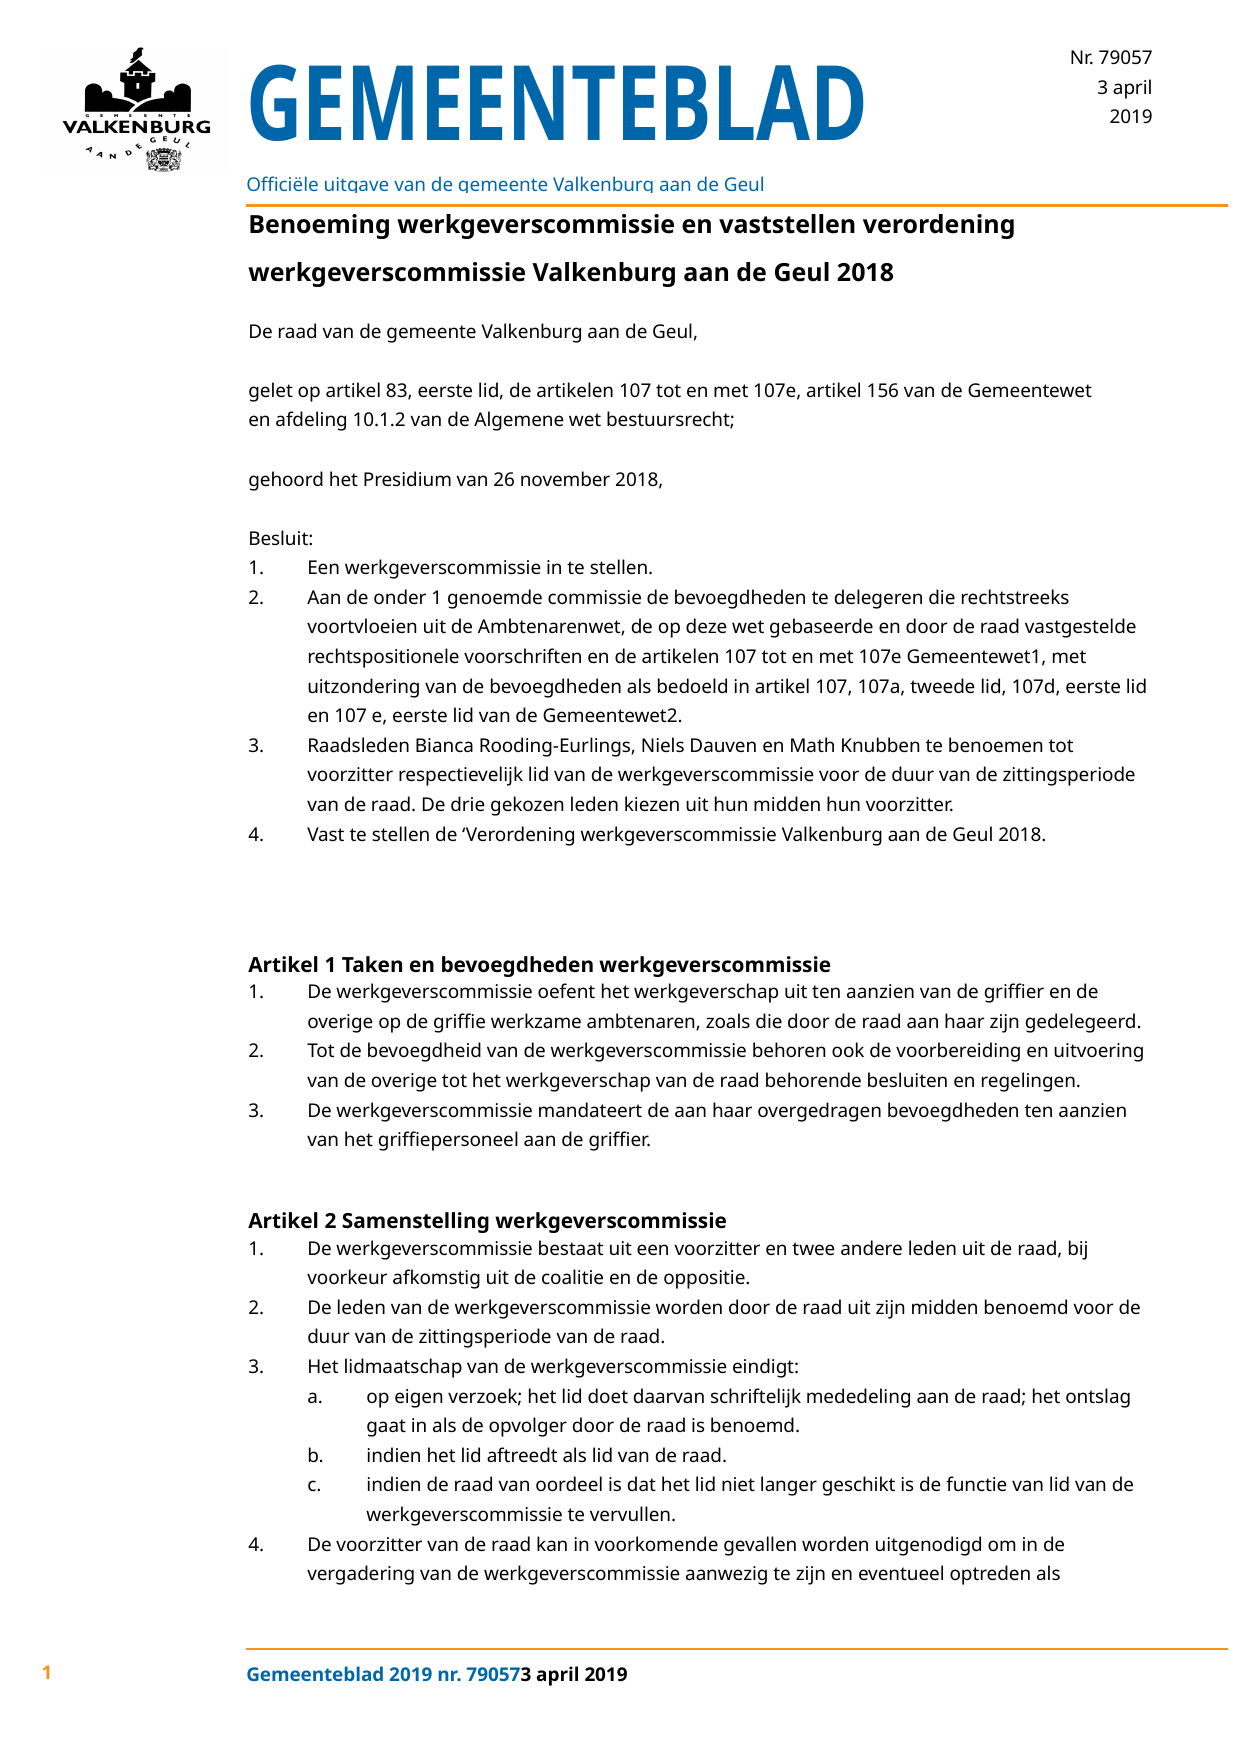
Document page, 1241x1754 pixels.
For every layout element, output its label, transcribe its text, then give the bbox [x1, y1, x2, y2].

list indien het lid aftreedt als lid van de raad. [307, 1442, 1152, 1468]
list De werkgeverscommissie oefent het werkgeverschap uit ten aanzien van de griffier en de overige op de griffie werkzame ambtenaren, zoals die door de raad aan haar zijn gedelegeerd. [248, 978, 1152, 1034]
list Raadsleden Bianca Rooding-Eurlings, Niels Dauven en Math Knubben te benoemen tot voorzitter respectievelijk lid van de werkgeverscommissie voor de duur van de zittingsperiode van de raad. De drie gekozen leden kiezen uit hun midden hun voorzitter. [248, 732, 1152, 817]
text en afdeling 10.1.2 van de Algemene wet bestuursrecht; [248, 407, 1152, 432]
text gelet op artikel 83, eerste lid, de artikelen 107 tot en met 107e, artikel 156 van de Gemeentewet [248, 377, 1152, 403]
list De werkgeverscommissie bestaat uit een voorzitter en twee andere leden uit de raad, bij voorkeur afkomstig uit de coalitie en de oppositie. [248, 1235, 1152, 1290]
text Artikel 2 Samenstelling werkgeverscommissie [248, 1206, 1152, 1235]
text Artikel 1 Taken en bevoegdheden werkgeverscommissie [248, 950, 1152, 978]
list Aan de onder 1 genoemde commissie de bevoegdheden te delegeren die rechtstreeks voortvloeien uit de Ambtenarenwet, de op deze wet gebaseerde en door de raad vastgestelde rechtspositionele voorschriften en de artikelen 107 tot en met 107e Gemeentewet1, met uitzondering van de bevoegdheden als bedoeld in artikel 107, 107a, tweede lid, 107d, eerste lid en 107 e, eerste lid van de Gemeentewet2. [248, 584, 1152, 728]
text De raad van de gemeente Valkenburg aan de Geul, [248, 318, 1152, 344]
list Tot de bevoegdheid van de werkgeverscommissie behoren ook de voorbereiding en uitvoering van de overige tot het werkgeverschap van de raad behorende besluiten en regelingen. [248, 1038, 1152, 1093]
list De leden van de werkgeverscommissie worden door de raad uit zijn midden benoemd voor de duur van de zittingsperiode van de raad. [248, 1294, 1152, 1349]
list Het lidmaatschap van de werkgeverscommissie eindigt: [248, 1353, 1152, 1379]
list indien de raad van oordeel is dat het lid niet langer geschikt is de functie van lid van de werkgeverscommissie te vervullen. [307, 1472, 1152, 1527]
text gehoord het Presidium van 26 november 2018, [248, 466, 1152, 492]
text Benoeming werkgeverscommissie en vaststellen verordening werkgeverscommissie Valkenburg aan de Geul 2018 [248, 207, 1152, 288]
list Een werkgeverscommissie in te stellen. [248, 554, 1152, 580]
text Besluit: [248, 525, 1152, 551]
picture [41, 47, 231, 172]
list op eigen verzoek; het lid doet daarvan schriftelijk mededeling aan de raad; het ontslag gaat in als de opvolger door de raad is benoemd. [307, 1383, 1152, 1438]
list De werkgeverscommissie mandateert de aan haar overgedragen bevoegdheden ten aanzien van het griffiepersoneel aan de griffier. [248, 1097, 1152, 1152]
list De voorzitter van de raad kan in voorkomende gevallen worden uitgenodigd om in de vergadering van de werkgeverscommissie aanwezig te zijn en eventueel optreden als [248, 1531, 1152, 1586]
list Vast te stellen de ‘Verordening werkgeverscommissie Valkenburg aan de Geul 2018. [248, 821, 1152, 847]
